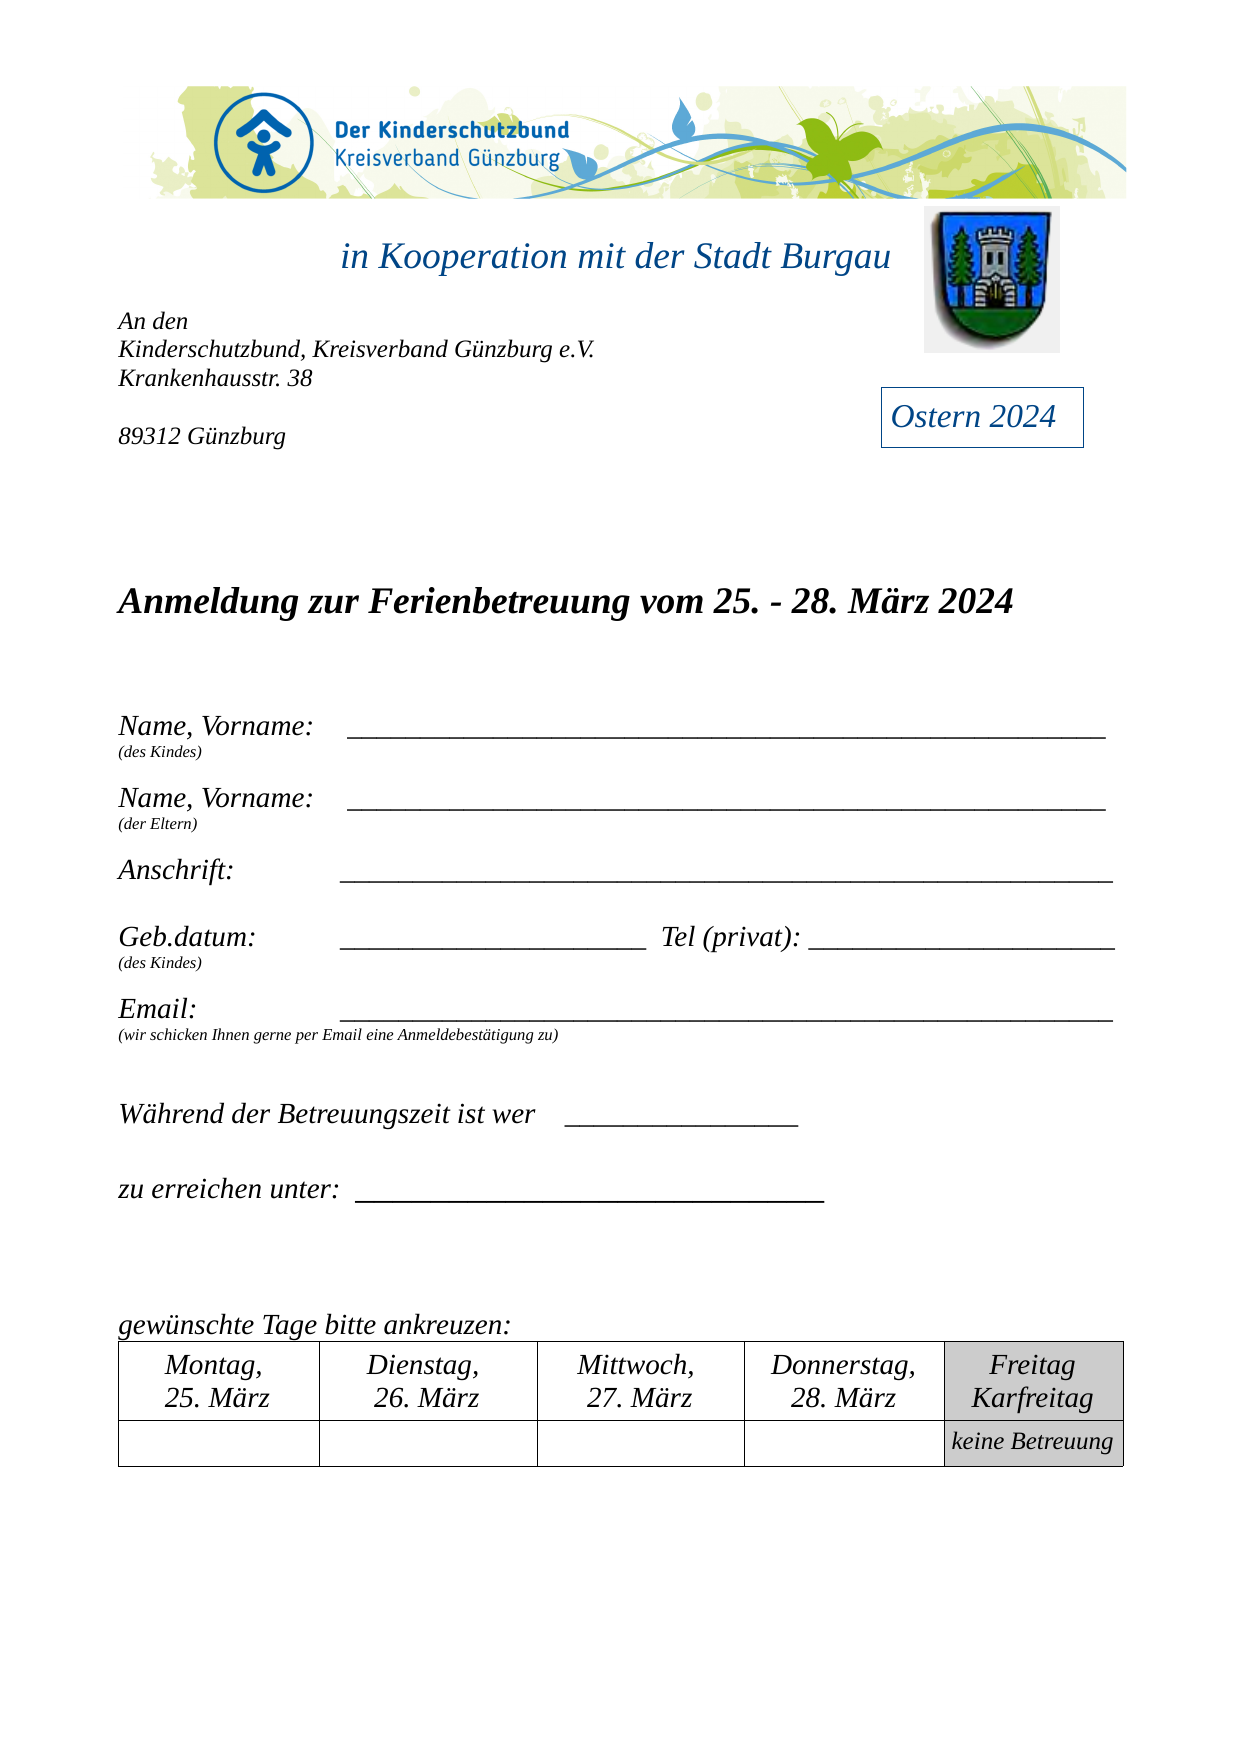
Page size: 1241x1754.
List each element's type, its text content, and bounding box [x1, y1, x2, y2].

table_cell [320, 1421, 537, 1466]
table_header Dienstag, 26. März [320, 1342, 537, 1420]
table_cell [745, 1421, 944, 1466]
text 89312 Günzburg [118, 421, 1122, 449]
text Anschrift: _____________________________________________________ [118, 852, 1122, 886]
table_cell keine Betreuung [945, 1421, 1123, 1466]
text Kinderschutzbund, Kreisverband Günzburg e.V. [118, 334, 1122, 363]
table_header Mittwoch, 27. März [538, 1342, 744, 1420]
text An den [118, 306, 924, 334]
text [882, 388, 1083, 447]
text (des Kindes) [118, 953, 1122, 972]
text (der Eltern) [118, 814, 1122, 833]
text Anmeldung zur Ferienbetreuung vom 25. - 28. März 2024 [118, 579, 1122, 622]
text (wir schicken Ihnen gerne per Email eine Anmeldebestätigung zu) [118, 1024, 1122, 1044]
text Ostern 2024 [890, 396, 1074, 434]
table_cell [119, 1421, 319, 1466]
text Email: _____________________________________________________ [118, 991, 1122, 1024]
text Geb.datum: _____________________ Tel (privat): _____________________ [118, 919, 1122, 953]
picture [924, 206, 1060, 353]
table_header Donnerstag, 28. März [745, 1342, 944, 1420]
text zu erreichen unter: _________________________ [118, 1163, 1122, 1207]
table_header Montag, 25. März [119, 1342, 319, 1420]
text Name, Vorname: ____________________________________________________ [118, 708, 1122, 742]
text Während der Betreuungszeit ist wer ________________ [118, 1096, 1122, 1130]
table_header Freitag Karfreitag [945, 1342, 1123, 1420]
text gewünschte Tage bitte ankreuzen: [118, 1307, 1122, 1341]
text [1061, 306, 1122, 334]
text Name, Vorname: ____________________________________________________ [118, 780, 1122, 814]
picture [122, 86, 1127, 199]
text (des Kindes) [118, 742, 1122, 761]
text Krankenhausstr. 38 [118, 363, 1122, 392]
table_cell [538, 1421, 744, 1466]
